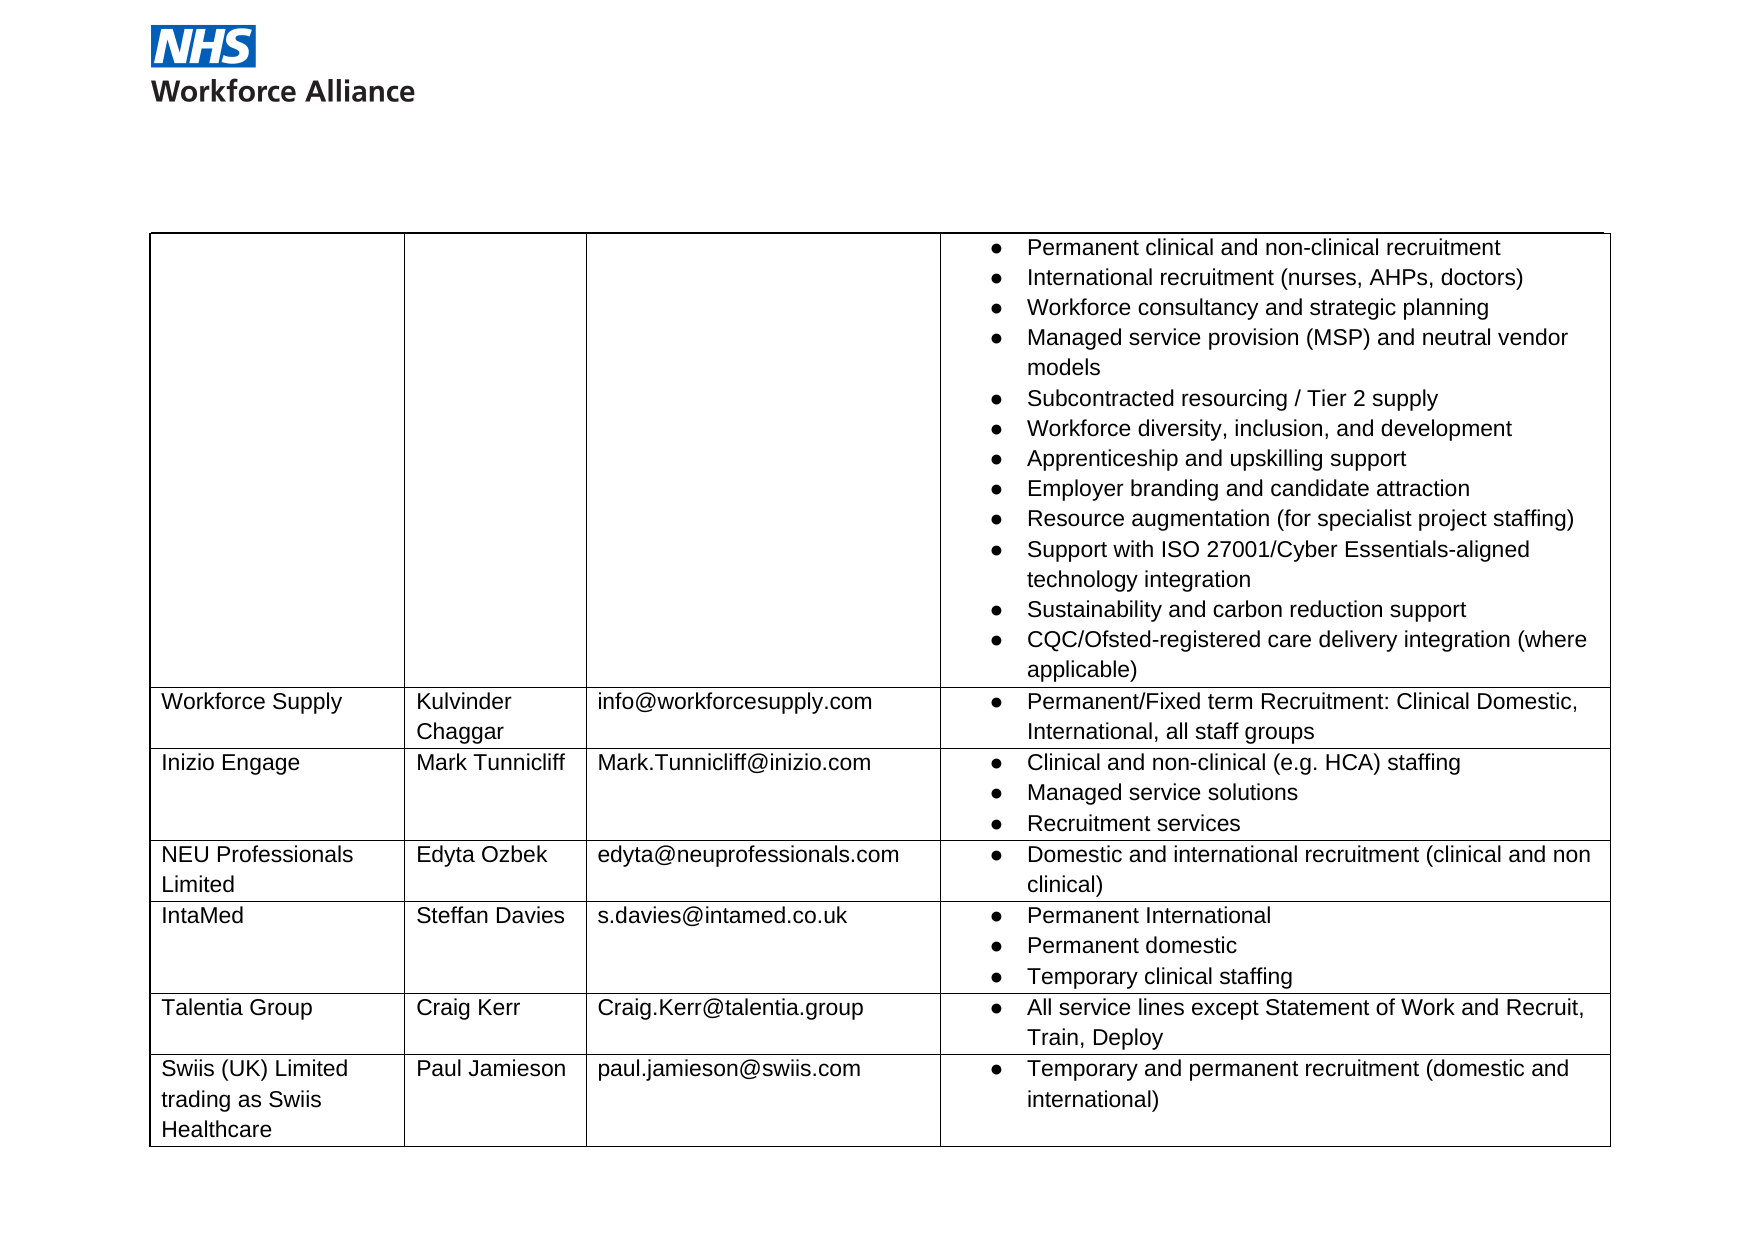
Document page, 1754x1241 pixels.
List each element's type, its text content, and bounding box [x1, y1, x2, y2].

table_cell NEU Professionals Limited [151, 841, 404, 901]
table_cell Temporary and permanent recruitment (domestic and international) [941, 1055, 1610, 1146]
table_cell Steffan Davies [405, 902, 586, 993]
table_cell [587, 234, 940, 687]
table_cell Craig Kerr [405, 994, 586, 1054]
table_cell All service lines except Statement of Work and Recruit, Train, Deploy [941, 994, 1610, 1054]
table_cell info@workforcesupply.com [587, 688, 940, 748]
table_cell Domestic and international recruitment (clinical and non clinical) [941, 841, 1610, 901]
table_cell s.davies@intamed.co.uk [587, 902, 940, 993]
table_cell Kulvinder Chaggar [405, 688, 586, 748]
table_cell [151, 234, 404, 687]
table_cell Workforce Supply [151, 688, 404, 748]
table_cell Permanent/Fixed term Recruitment: Clinical Domestic, International, all staff groups [941, 688, 1610, 748]
table_cell Mark Tunnicliff [405, 749, 586, 840]
table_cell Inizio Engage [151, 749, 404, 840]
table_cell Clinical and non-clinical (e.g. HCA) staffing Managed service solutions Recruitment services [941, 749, 1610, 840]
table_cell IntaMed [151, 902, 404, 993]
table_cell edyta@neuprofessionals.com [587, 841, 940, 901]
table_cell Swiis (UK) Limited trading as Swiis Healthcare [151, 1055, 404, 1146]
table_cell Edyta Ozbek [405, 841, 586, 901]
table_cell Craig.Kerr@talentia.group [587, 994, 940, 1054]
table_cell paul.jamieson@swiis.com [587, 1055, 940, 1146]
table_cell [405, 234, 586, 687]
table_cell Staff bank management Supply chain management Direct engagement services Technology platform provision (including rostering, compliance, and workforce analytics) Temporary clinical staffing (nursing, AHPs, HSS, doctors, GPs, mental health, midwifery) Temporary non-clinical staffing (admin & clerical, estates & facilities, digital & IT) Permanent clinical and non-clinical recruitment International recruitment (nurses, AHPs, doctors) Workforce consultancy and strategic planning Managed service provision (MSP) and neutral vendor models Subcontracted resourcing / Tier 2 supply Workforce diversity, inclusion, and development Apprenticeship and upskilling support Employer branding and candidate attraction Resource augmentation (for specialist project staffing) Support with ISO 27001/Cyber Essentials-aligned technology integration Sustainability and carbon reduction support CQC/Ofsted-registered care delivery integration (where applicable) [941, 234, 1610, 687]
table_cell Paul Jamieson [405, 1055, 586, 1146]
table_cell Permanent International Permanent domestic Temporary clinical staffing [941, 902, 1610, 993]
table_cell Talentia Group [151, 994, 404, 1054]
table_cell Mark.Tunnicliff@inizio.com [587, 749, 940, 840]
